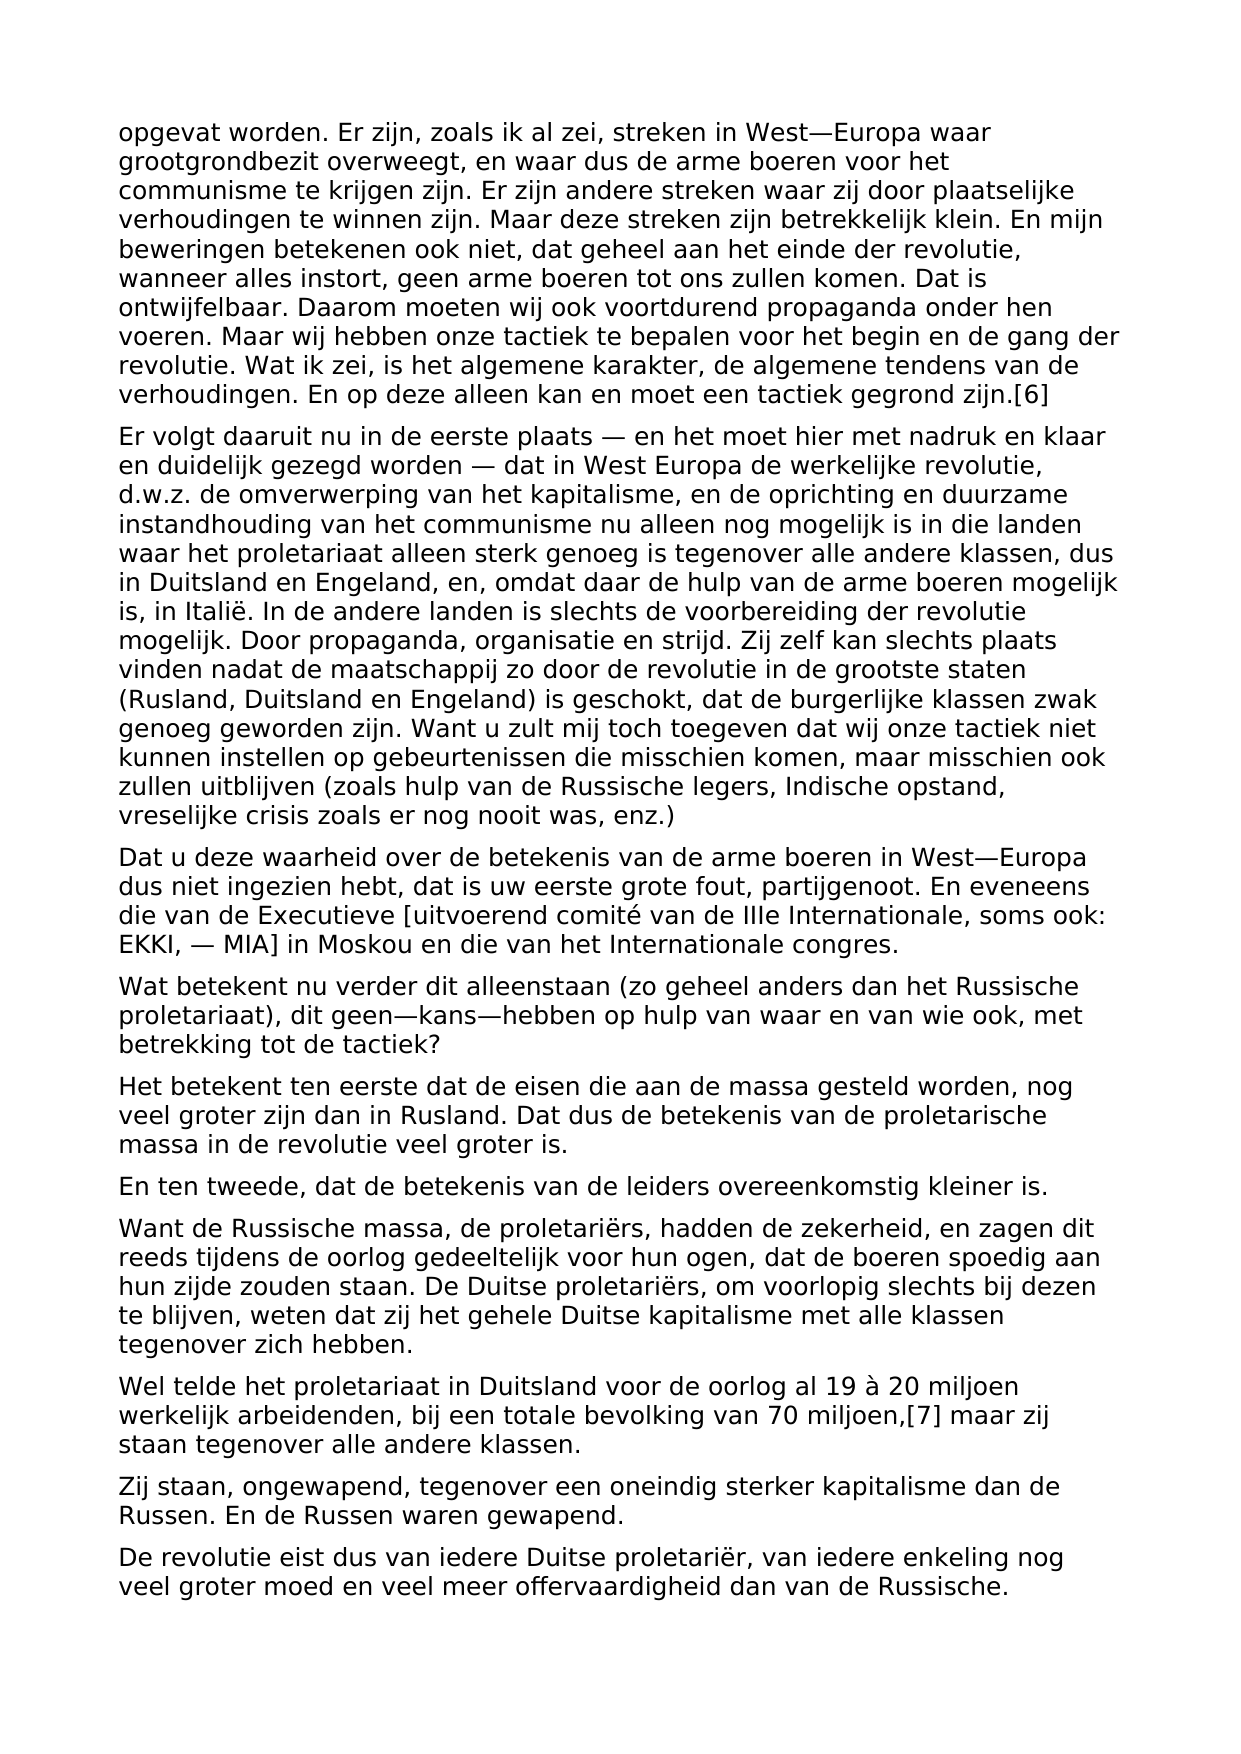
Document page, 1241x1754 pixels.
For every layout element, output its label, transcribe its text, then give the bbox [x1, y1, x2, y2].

text Er volgt daaruit nu in de eerste plaats — en het moet hier met nadruk en klaar en duidelijk gezegd worden — dat in West Europa de werkelijke revolutie, d.w.z. de omverwerping van het kapitalisme, en de oprichting en duurzame instandhouding van het communisme nu alleen nog mogelijk is in die landen waar het proletariaat alleen sterk genoeg is tegenover alle andere klassen, dus in Duitsland en Engeland, en, omdat daar de hulp van de arme boeren mogelijk is, in Italië. In de andere landen is slechts de voorbereiding der revolutie mogelijk. Door propaganda, organisatie en strijd. Zij zelf kan slechts plaats vinden nadat de maatschappij zo door de revolutie in de grootste staten (Rusland, Duitsland en Engeland) is geschokt, dat de burgerlijke klassen zwak genoeg geworden zijn. Want u zult mij toch toegeven dat wij onze tactiek niet kunnen instellen op gebeurtenissen die misschien komen, maar misschien ook zullen uitblijven (zoals hulp van de Russische legers, Indische opstand, vreselijke crisis zoals er nog nooit was, enz.) [118, 422, 1122, 831]
text Zij staan, ongewapend, tegenover een oneindig sterker kapitalisme dan de Russen. En de Russen waren gewapend. [118, 1472, 1122, 1531]
text Dat u deze waarheid over de betekenis van de arme boeren in West—Europa dus niet ingezien hebt, dat is uw eerste grote fout, partijgenoot. En eveneens die van de Executieve [uitvoerend comité van de IIIe Internationale, soms ook: EKKI, — MIA] in Moskou en die van het Internationale congres. [118, 843, 1122, 960]
text En ten tweede, dat de betekenis van de leiders overeenkomstig kleiner is. [118, 1172, 1122, 1201]
text Wel telde het proletariaat in Duitsland voor de oorlog al 19 à 20 miljoen werkelijk arbeidenden, bij een totale bevolking van 70 miljoen,[7] maar zij staan tegenover alle andere klassen. [118, 1372, 1122, 1460]
text Wat betekent nu verder dit alleenstaan (zo geheel anders dan het Russische proletariaat), dit geen—kans—hebben op hulp van waar en van wie ook, met betrekking tot de tactiek? [118, 972, 1122, 1060]
text Het betekent ten eerste dat de eisen die aan de massa gesteld worden, nog veel groter zijn dan in Rusland. Dat dus de betekenis van de proletarische massa in de revolutie veel groter is. [118, 1072, 1122, 1160]
text Want de Russische massa, de proletariërs, hadden de zekerheid, en zagen dit reeds tijdens de oorlog gedeeltelijk voor hun ogen, dat de boeren spoedig aan hun zijde zouden staan. De Duitse proletariërs, om voorlopig slechts bij dezen te blijven, weten dat zij het gehele Duitse kapitalisme met alle klassen tegenover zich hebben. [118, 1214, 1122, 1360]
text opgevat worden. Er zijn, zoals ik al zei, streken in West—Europa waar grootgrondbezit overweegt, en waar dus de arme boeren voor het communisme te krijgen zijn. Er zijn andere streken waar zij door plaatselijke verhoudingen te winnen zijn. Maar deze streken zijn betrekkelijk klein. En mijn beweringen betekenen ook niet, dat geheel aan het einde der revolutie, wanneer alles instort, geen arme boeren tot ons zullen komen. Dat is ontwijfelbaar. Daarom moeten wij ook voortdurend propaganda onder hen voeren. Maar wij hebben onze tactiek te bepalen voor het begin en de gang der revolutie. Wat ik zei, is het algemene karakter, de algemene tendens van de verhoudingen. En op deze alleen kan en moet een tactiek gegrond zijn.[6] [118, 118, 1122, 410]
text De revolutie eist dus van iedere Duitse proletariër, van iedere enkeling nog veel groter moed en veel meer offervaardigheid dan van de Russische. [118, 1543, 1122, 1601]
